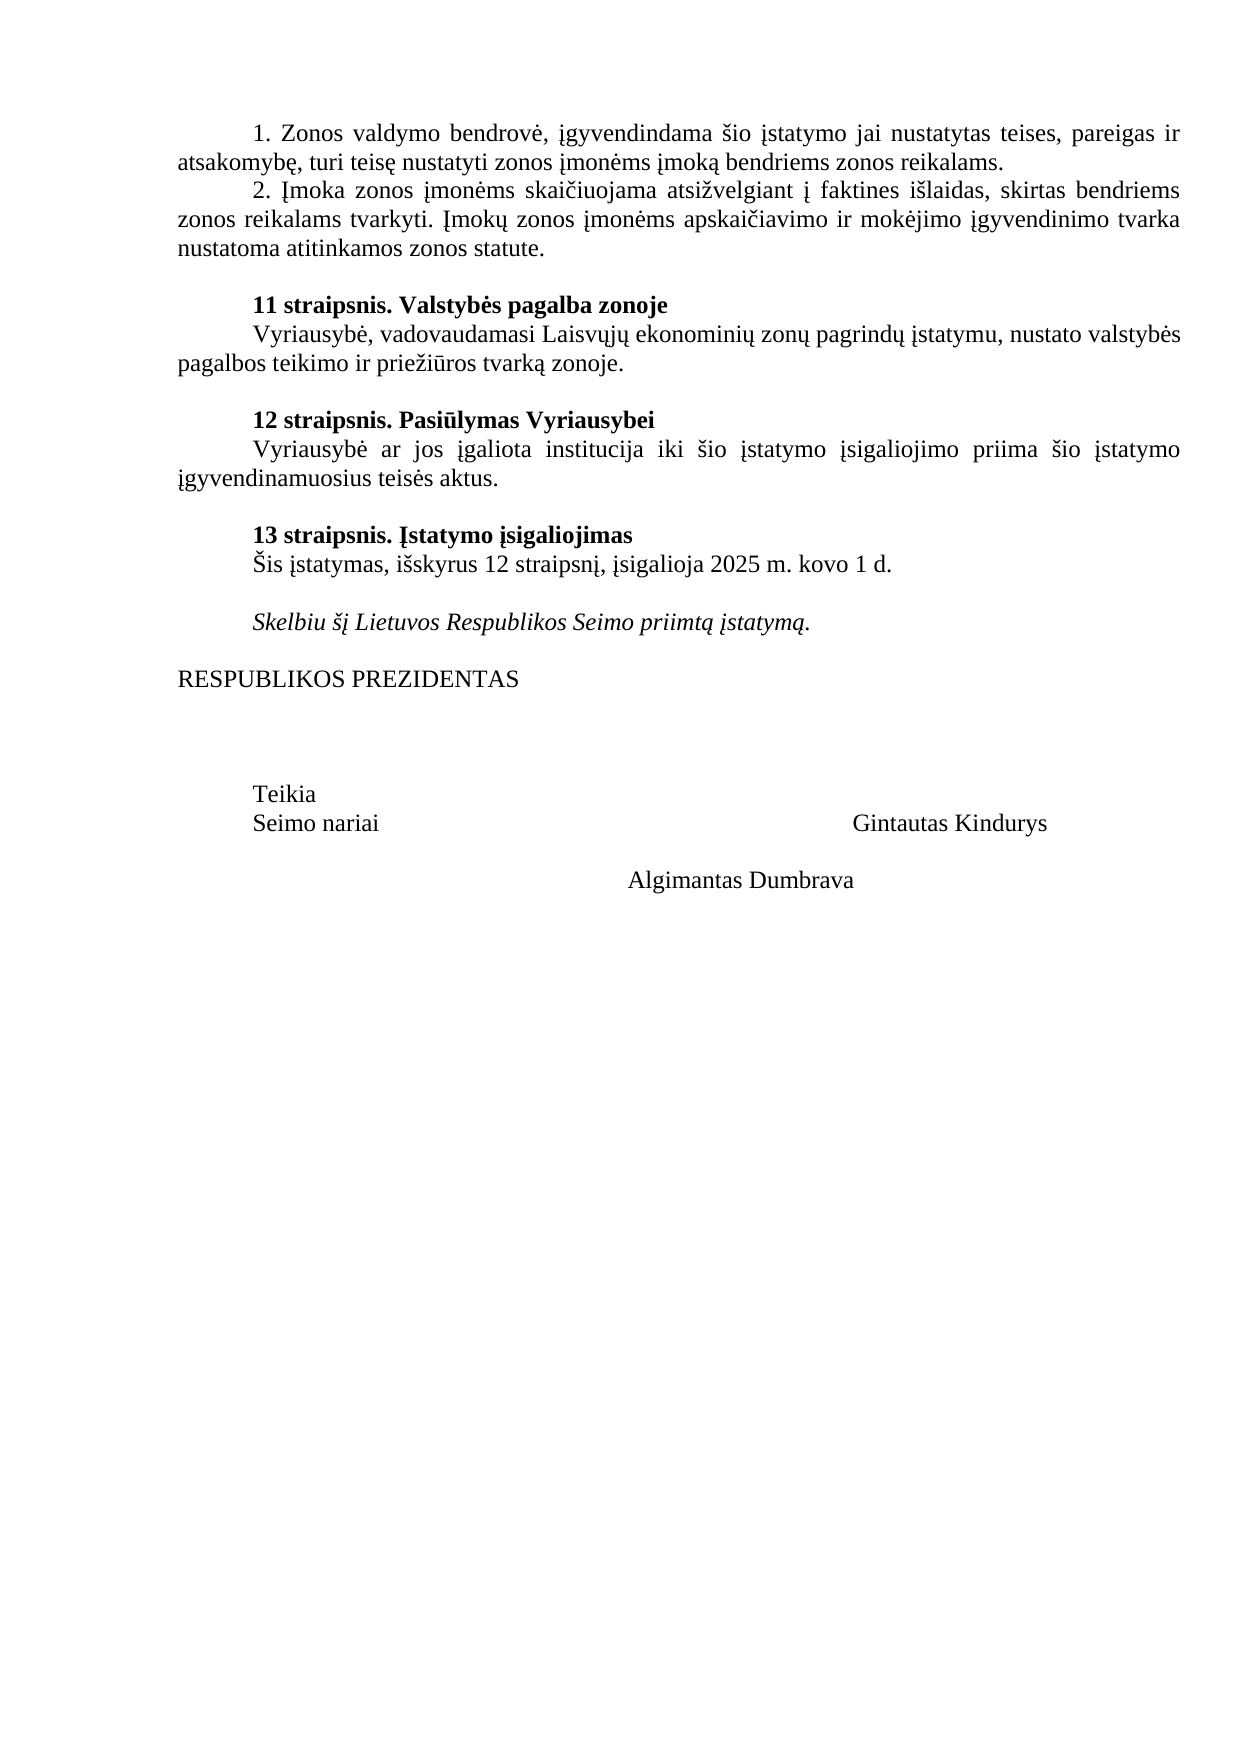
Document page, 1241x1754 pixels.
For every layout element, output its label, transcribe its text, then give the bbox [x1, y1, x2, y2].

text Vyriausybė ar jos įgaliota institucija iki šio įstatymo įsigaliojimo priima šio įstatymo įgyvendinamuosius teisės aktus. [177, 434, 1181, 492]
text 11 straipsnis. Valstybės pagalba zonoje [177, 291, 1181, 319]
text 12 straipsnis. Pasiūlymas Vyriausybei [177, 406, 1181, 434]
text Vyriausybė, vadovaudamasi Laisvųjų ekonominių zonų pagrindų įstatymu, nustato valstybės pagalbos teikimo ir priežiūros tvarką zonoje. [177, 319, 1181, 377]
text 13 straipsnis. Įstatymo įsigaliojimas [177, 521, 1181, 549]
text 1. Zonos valdymo bendrovė, įgyvendindama šio įstatymo jai nustatytas teises, pareigas ir atsakomybę, turi teisę nustatyti zonos įmonėms įmoką bendriems zonos reikalams. [177, 118, 1181, 176]
text Teikia [177, 779, 1181, 808]
text Šis įstatymas, išskyrus 12 straipsnį, įsigalioja 2025 m. kovo 1 d. [177, 549, 1181, 578]
text Algimantas Dumbrava [177, 866, 1181, 894]
text 2. Įmoka zonos įmonėms skaičiuojama atsižvelgiant į faktines išlaidas, skirtas bendriems zonos reikalams tvarkyti. Įmokų zonos įmonėms apskaičiavimo ir mokėjimo įgyvendinimo tvarka nustatoma atitinkamos zonos statute. [177, 176, 1181, 262]
text Skelbiu šį Lietuvos Respublikos Seimo priimtą įstatymą. [177, 607, 1181, 636]
text RESPUBLIKOS PREZIDENTAS [177, 664, 1181, 693]
text Seimo nariai Gintautas Kindurys [177, 808, 1181, 837]
